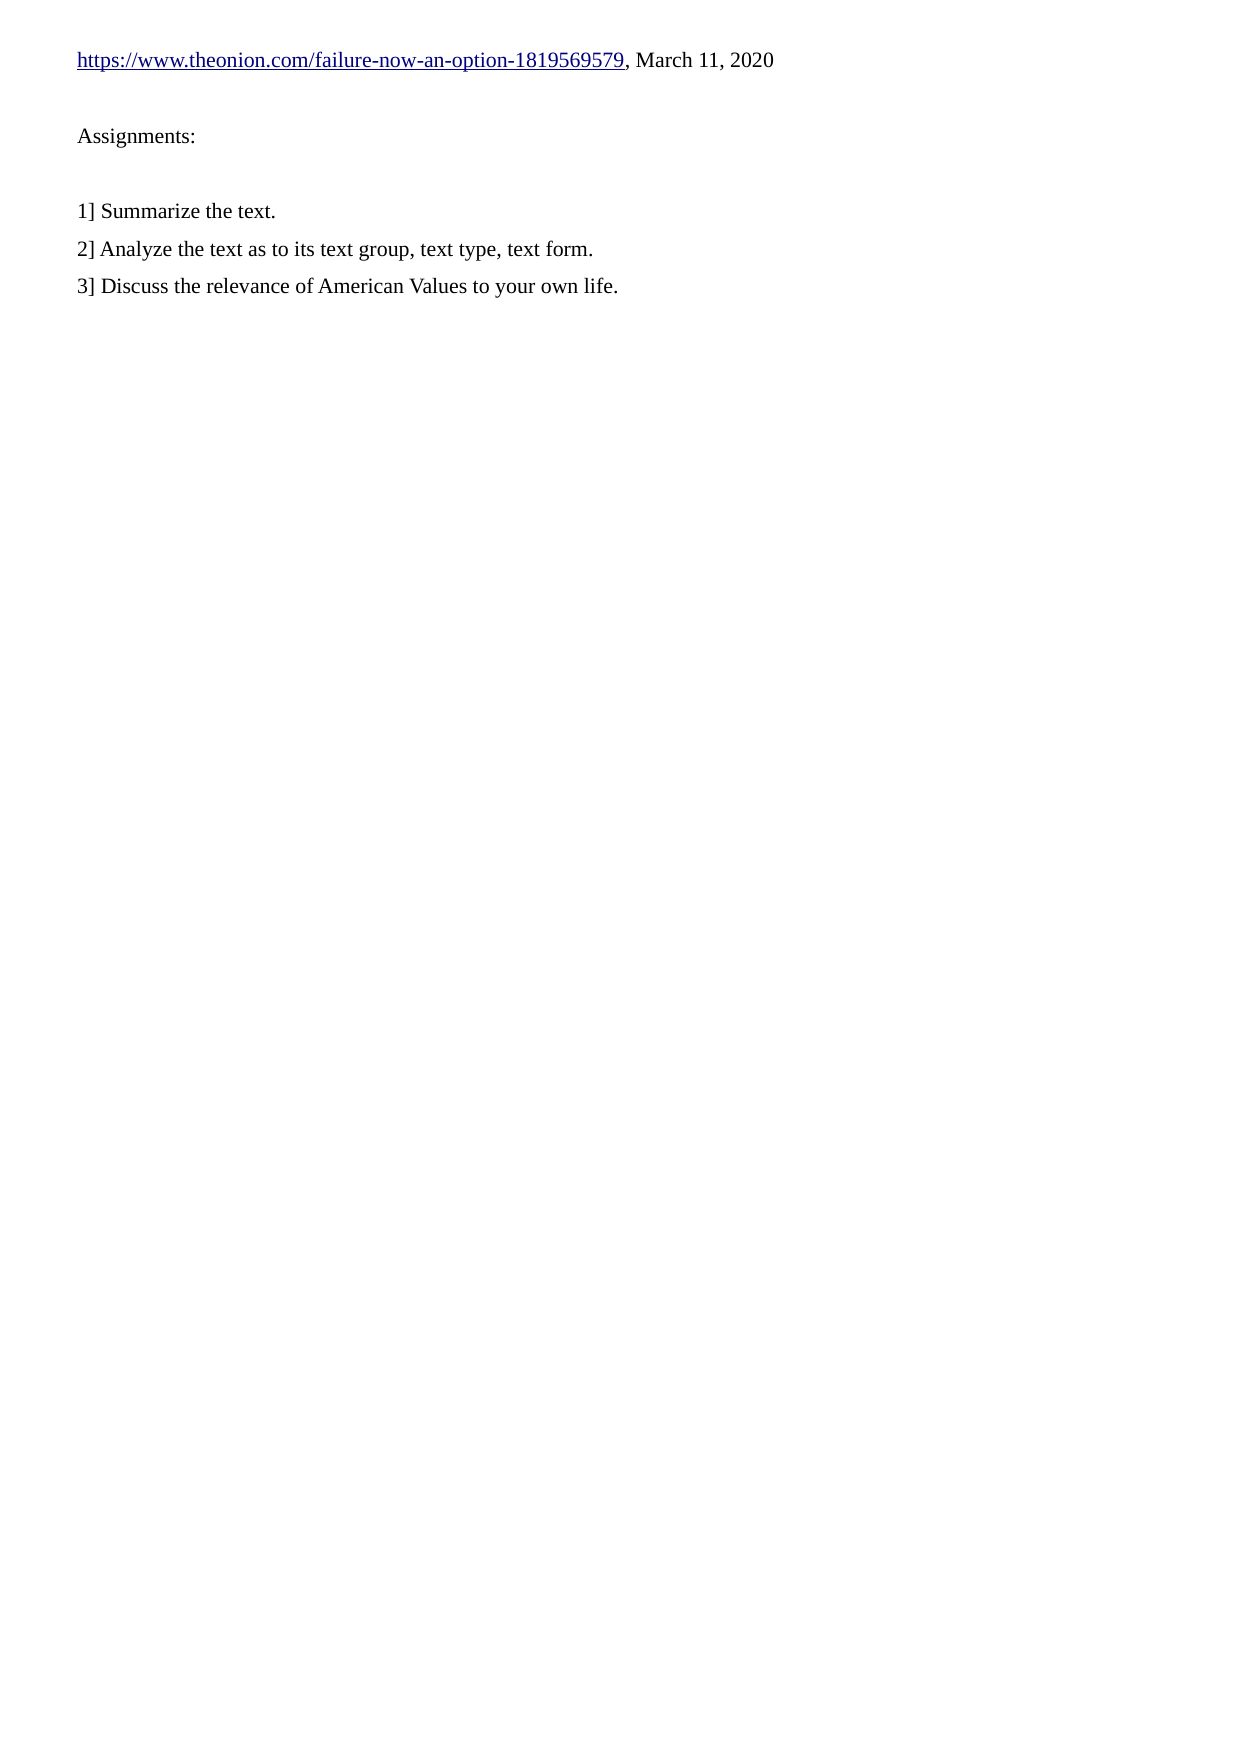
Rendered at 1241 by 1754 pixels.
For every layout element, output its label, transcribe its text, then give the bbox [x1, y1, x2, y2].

text 2] Analyze the text as to its text group, text type, text form. [77, 236, 1163, 261]
text 1] Summarize the text. [77, 198, 1163, 223]
text https://www.theonion.com/failure-now-an-option-1819569579, March 11, 2020 [77, 47, 1163, 72]
text Assignments: [77, 123, 1163, 148]
text 3] Discuss the relevance of American Values to your own life. [77, 273, 1163, 299]
